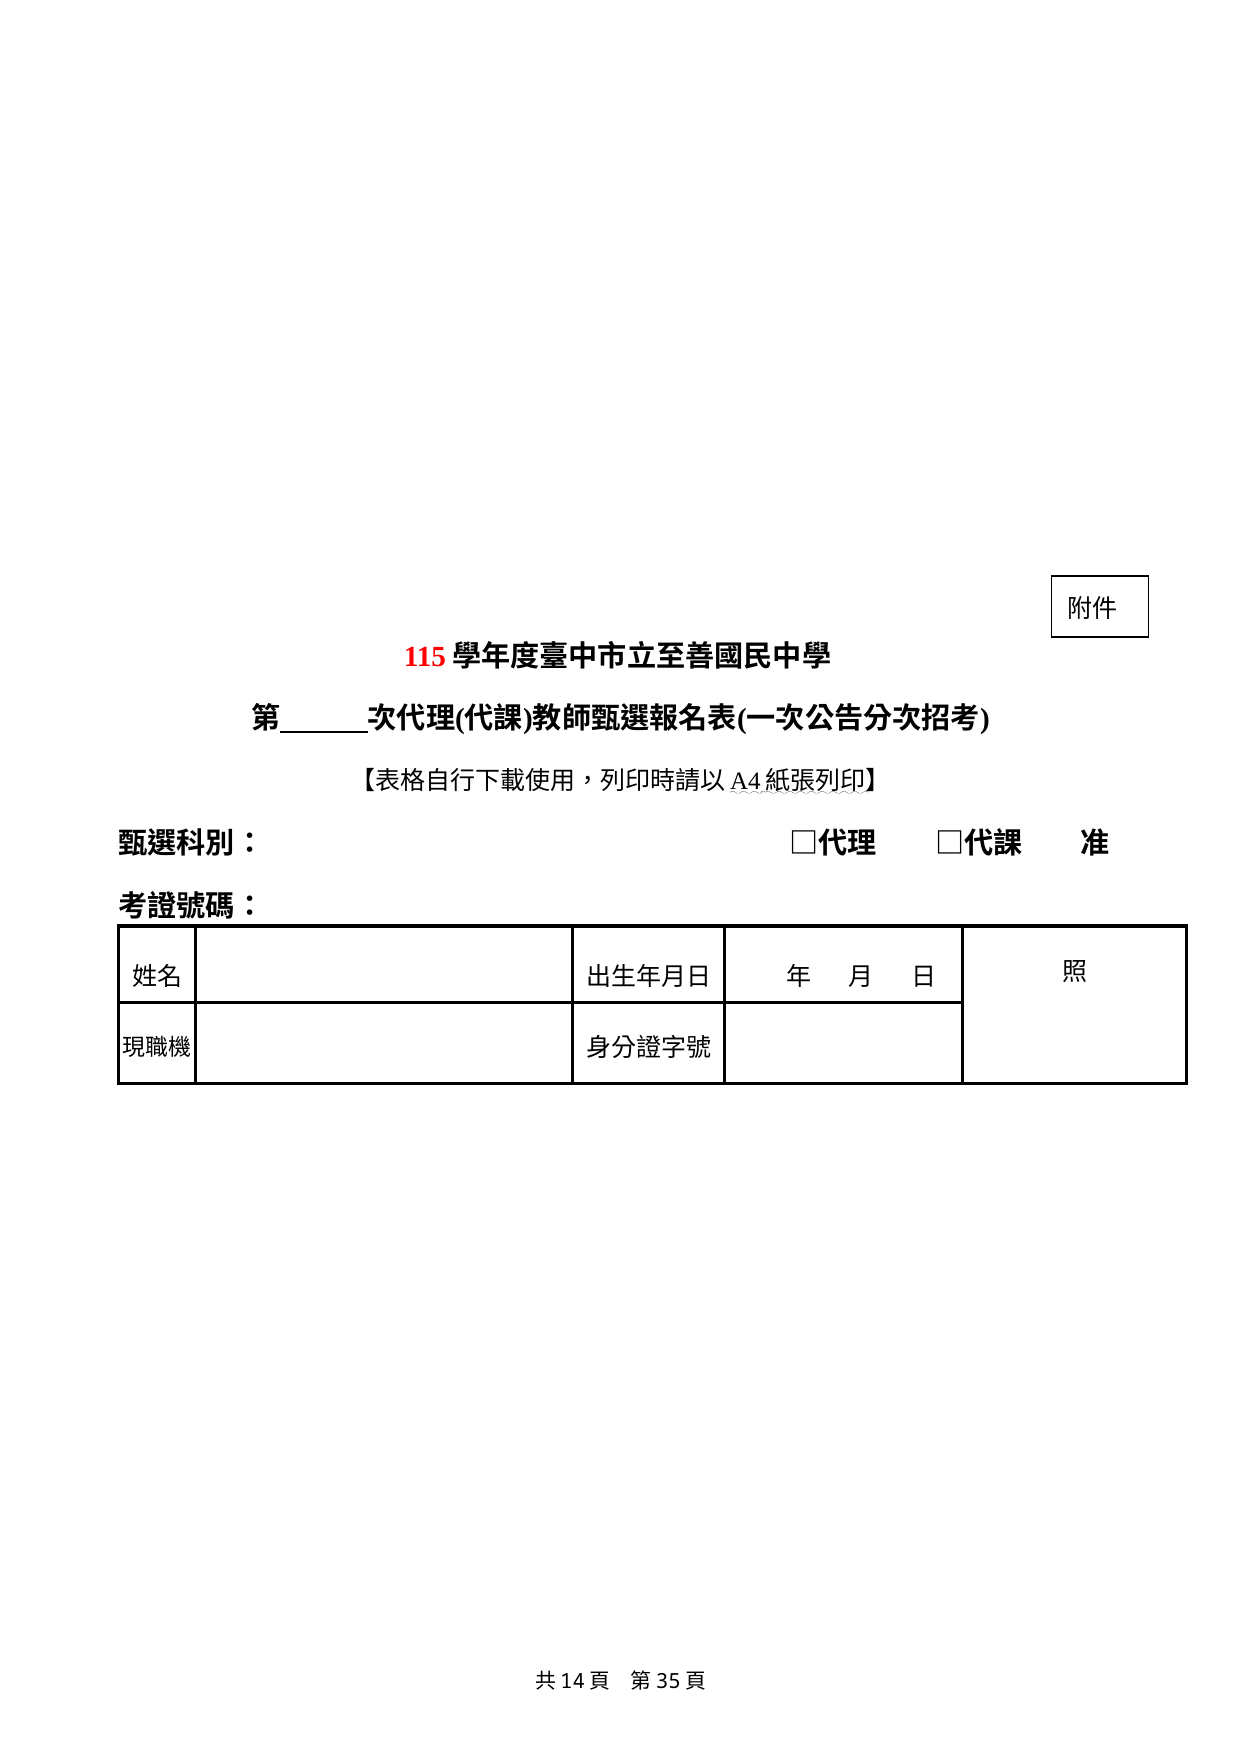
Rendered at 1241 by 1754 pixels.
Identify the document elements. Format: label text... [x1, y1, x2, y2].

text 附件1 [1067, 584, 1132, 628]
text 115學年度臺中市立至善國民中學 [1052, 577, 1148, 636]
table_cell 身分證字號 [574, 1004, 723, 1082]
table_header 姓名 [120, 928, 194, 1001]
table_header 年 月 日 [726, 928, 961, 1001]
table_cell 現職機關學校 [120, 1004, 194, 1082]
table_header 照 [964, 928, 1185, 1082]
text 甄選科別： □代理 □代課 准考證號碼： [118, 799, 1122, 924]
table_header [197, 928, 571, 1001]
text 第 次代理(代課)教師甄選報名表(一次公告分次招考) [118, 674, 1122, 737]
table_header 出生年月日 [574, 928, 723, 1001]
text 115學年度臺中市立至善國民中學 [118, 612, 1122, 674]
table_cell [197, 1004, 571, 1082]
table_cell [726, 1004, 961, 1082]
text 【表格自行下載使用，列印時請以A4紙張列印】 [118, 737, 1122, 799]
